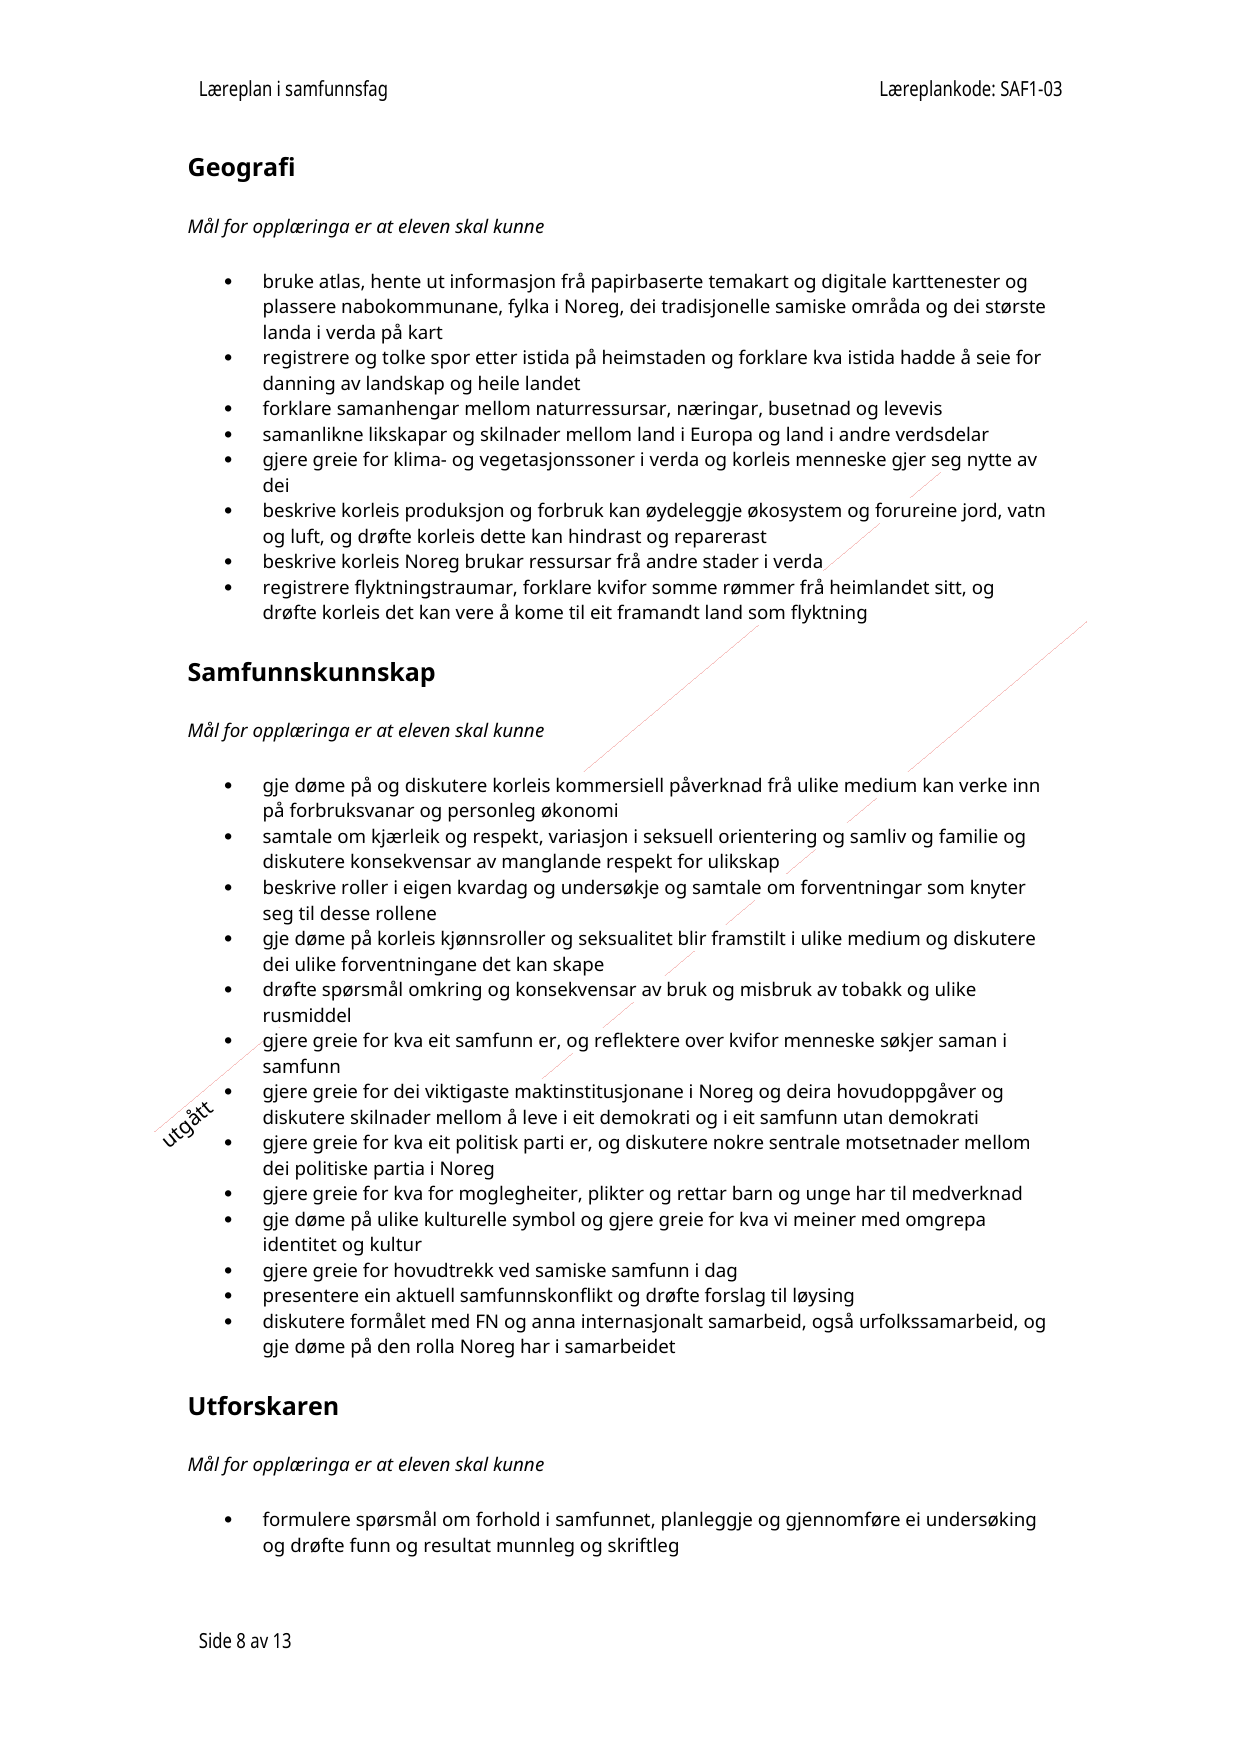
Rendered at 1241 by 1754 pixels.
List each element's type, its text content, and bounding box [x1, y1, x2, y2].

list samtale om kjærleik og respekt, variasjon i seksuell orientering og samliv og familie og diskutere konsekvensar av manglande respekt for ulikskap [788, 823, 1053, 874]
list gjere greie for dei viktigaste maktinstitusjonane i Noreg og deira hovudoppgåver og diskutere skilnader mellom å leve i eit demokrati og i eit samfunn utan demokrati [543, 1078, 1053, 1129]
list beskrive korleis produksjon og forbruk kan øydeleggje økosystem og forureine jord, vatn og luft, og drøfte korleis dette kan hindrast og reparerast [851, 498, 1053, 549]
subtitle Geografi [295, 150, 1053, 184]
list drøfte spørsmål omkring og konsekvensar av bruk og misbruk av tobakk og ulike rusmiddel [225, 976, 263, 1027]
list gjere greie for klima- og vegetasjonssoner i verda og korleis menneske gjer seg nytte av dei [911, 447, 1053, 498]
list drøfte spørsmål omkring og konsekvensar av bruk og misbruk av tobakk og ulike rusmiddel [605, 976, 1053, 1027]
subtitle Utforskaren [187, 1388, 1053, 1422]
list diskutere formålet med FN og anna internasjonalt samarbeid, også urfolkssamarbeid, og gje døme på den rolla Noreg har i samarbeidet [676, 1308, 1053, 1359]
list gje døme på ulike kulturelle symbol og gjere greie for kva vi meiner med omgrepa identitet og kultur [422, 1206, 1053, 1257]
text Mål for opplæringa er at eleven skal kunne [619, 718, 970, 743]
list gjere greie for kva eit samfunn er, og reflektere over kvifor menneske søkjer saman i samfunn [544, 1027, 1053, 1078]
text Mål for opplæringa er at eleven skal kunne [551, 213, 1053, 239]
list beskrive roller i eigen kvardag og undersøkje og samtale om forventningar som knyter seg til desse rollene [437, 900, 753, 925]
list formulere spørsmål om forhold i samfunnet, planleggje og gjennomføre ei undersøking og drøfte funn og resultat munnleg og skriftleg [679, 1506, 1053, 1557]
list drøfte spørsmål omkring og konsekvensar av bruk og misbruk av tobakk og ulike rusmiddel [352, 1002, 632, 1027]
list gje døme på og diskutere korleis kommersiell påverknad frå ulike medium kan verke inn på forbruksvanar og personleg økonomi [619, 798, 875, 823]
list registrere flyktningstraumar, forklare kvifor somme rømmer frå heimlandet sitt, og drøfte korleis det kan vere å kome til eit framandt land som flyktning [868, 574, 1053, 625]
text Mål for opplæringa er at eleven skal kunne [551, 718, 646, 743]
list samanlikne likskapar og skilnader mellom land i Europa og land i andre verdsdelar [989, 421, 1053, 447]
subtitle Samfunnskunnskap [436, 654, 722, 688]
subtitle Samfunnskunnskap [1009, 654, 1053, 688]
list gje døme på og diskutere korleis kommersiell påverknad frå ulike medium kan verke inn på forbruksvanar og personleg økonomi [848, 772, 1053, 823]
list beskrive roller i eigen kvardag og undersøkje og samtale om forventningar som knyter seg til desse rollene [727, 874, 1053, 925]
subtitle Samfunnskunnskap [685, 654, 1046, 688]
text Mål for opplæringa er at eleven skal kunne [551, 1452, 1053, 1477]
list gjere greie for klima- og vegetasjonssoner i verda og korleis menneske gjer seg nytte av dei [225, 447, 263, 498]
list forklare samanhengar mellom naturressursar, næringar, busetnad og levevis [943, 396, 1053, 421]
list gjere greie for kva eit politisk parti er, og diskutere nokre sentrale motsetnader mellom dei politiske partia i Noreg [225, 1129, 480, 1181]
list gjere greie for klima- og vegetasjonssoner i verda og korleis menneske gjer seg nytte av dei [289, 472, 939, 498]
list gjere greie for hovudtrekk ved samiske samfunn i dag [738, 1257, 1053, 1283]
text Mål for opplæringa er at eleven skal kunne [944, 718, 1053, 743]
list bruke atlas, hente ut informasjon frå papirbaserte temakart og digitale karttenester og plassere nabokommunane, fylka i Noreg, dei tradisjonelle samiske områda og dei største landa i verda på kart [225, 268, 1053, 344]
list gje døme på korleis kjønnsroller og seksualitet blir framstilt i ulike medium og diskutere dei ulike forventningane det kan skape [666, 925, 1053, 976]
list gjere greie for kva eit samfunn er, og reflektere over kvifor menneske søkjer saman i samfunn [225, 1027, 278, 1071]
list gjere greie for kva eit samfunn er, og reflektere over kvifor menneske søkjer saman i samfunn [341, 1053, 571, 1078]
list registrere og tolke spor etter istida på heimstaden og forklare kva istida hadde å seie for danning av landskap og heile landet [225, 344, 1053, 396]
list gjere greie for dei viktigaste maktinstitusjonane i Noreg og deira hovudoppgåver og diskutere skilnader mellom å leve i eit demokrati og i eit samfunn utan demokrati [225, 1078, 541, 1129]
list beskrive korleis Noreg brukar ressursar frå andre stader i verda [823, 549, 1053, 574]
list presentere ein aktuell samfunnskonflikt og drøfte forslag til løysing [855, 1283, 1053, 1308]
list gjere greie for kva eit politisk parti er, og diskutere nokre sentrale motsetnader mellom dei politiske partia i Noreg [482, 1129, 1053, 1181]
